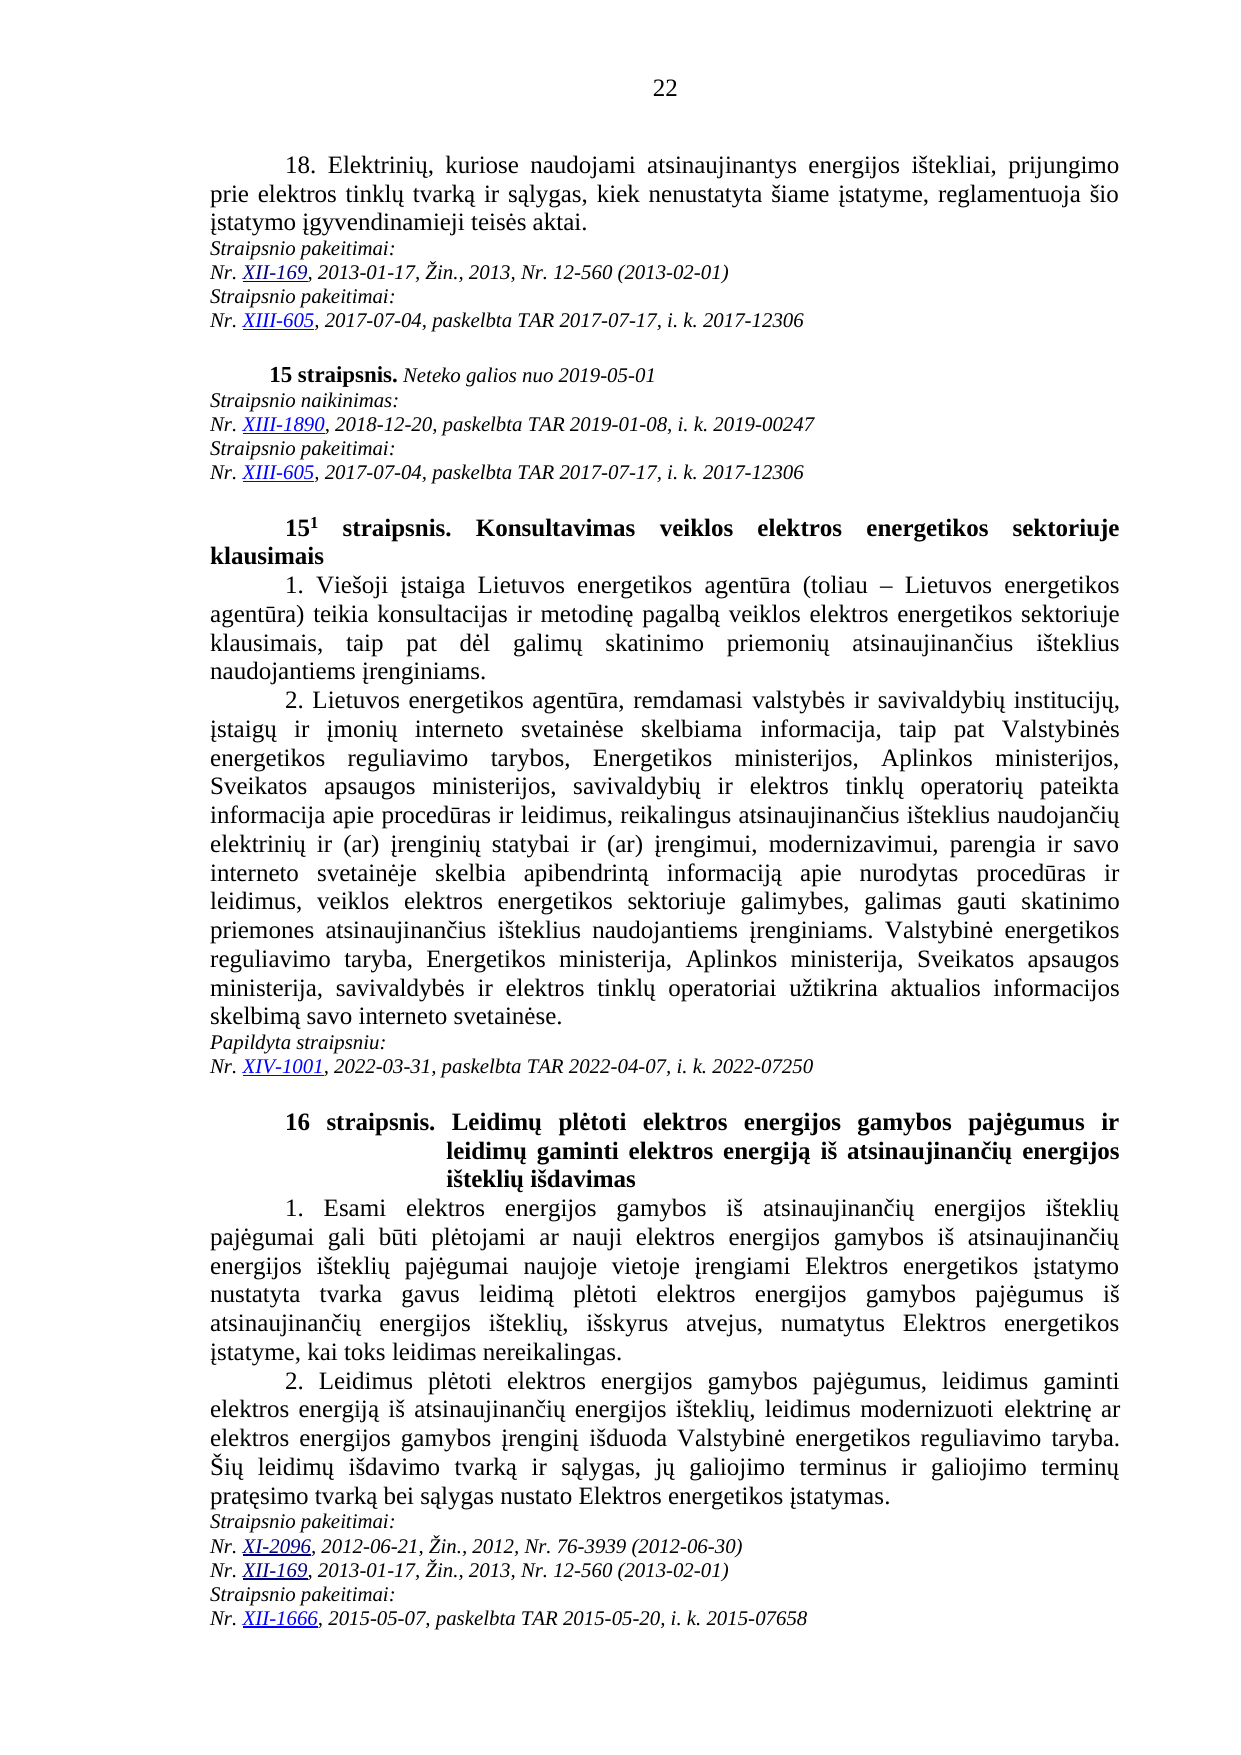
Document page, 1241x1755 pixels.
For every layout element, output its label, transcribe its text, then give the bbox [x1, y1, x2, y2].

text Straipsnio pakeitimai: [210, 1582, 1120, 1606]
text Nr. XIV-1001, 2022-03-31, paskelbta TAR 2022-04-07, i. k. 2022-07250 [210, 1054, 1120, 1078]
text Nr. XIII-605, 2017-07-04, paskelbta TAR 2017-07-17, i. k. 2017-12306 [210, 308, 1120, 332]
text Nr. XII-169, 2013-01-17, Žin., 2013, Nr. 12-560 (2013-02-01) [210, 260, 1120, 284]
text Straipsnio pakeitimai: [210, 284, 1120, 308]
text 1. Viešoji įstaiga Lietuvos energetikos agentūra (toliau – Lietuvos energetikos agentūra) teikia konsultacijas ir metodinę pagalbą veiklos elektros energetikos sektoriuje klausimais, taip pat dėl galimų skatinimo priemonių atsinaujinančius išteklius naudojantiems įrenginiams. [210, 570, 1120, 685]
text Nr. XIII-605, 2017-07-04, paskelbta TAR 2017-07-17, i. k. 2017-12306 [210, 460, 1120, 484]
text Straipsnio pakeitimai: [210, 1509, 1120, 1533]
text 2. Lietuvos energetikos agentūra, remdamasi valstybės ir savivaldybių institucijų, įstaigų ir įmonių interneto svetainėse skelbiama informacija, taip pat Valstybinės energetikos reguliavimo tarybos, Energetikos ministerijos, Aplinkos ministerijos, Sveikatos apsaugos ministerijos, savivaldybių ir elektros tinklų operatorių pateikta informacija apie procedūras ir leidimus, reikalingus atsinaujinančius išteklius naudojančių elektrinių ir (ar) įrenginių statybai ir (ar) įrengimui, modernizavimui, parengia ir savo interneto svetainėje skelbia apibendrintą informaciją apie nurodytas procedūras ir leidimus, veiklos elektros energetikos sektoriuje galimybes, galimas gauti skatinimo priemones atsinaujinančius išteklius naudojantiems įrenginiams. Valstybinė energetikos reguliavimo taryba, Energetikos ministerija, Aplinkos ministerija, Sveikatos apsaugos ministerija, savivaldybės ir elektros tinklų operatoriai užtikrina aktualios informacijos skelbimą savo interneto svetainėse. [210, 685, 1120, 1030]
text Nr. XI-2096, 2012-06-21, Žin., 2012, Nr. 76-3939 (2012-06-30) [210, 1533, 1120, 1558]
text Straipsnio pakeitimai: [210, 236, 1120, 260]
text 15 straipsnis. Neteko galios nuo 2019-05-01 [210, 361, 1120, 388]
text 2. Leidimus plėtoti elektros energijos gamybos pajėgumus, leidimus gaminti elektros energiją iš atsinaujinančių energijos išteklių, leidimus modernizuoti elektrinę ar elektros energijos gamybos įrenginį išduoda Valstybinė energetikos reguliavimo taryba. Šių leidimų išdavimo tvarką ir sąlygas, jų galiojimo terminus ir galiojimo terminų pratęsimo tvarką bei sąlygas nustato Elektros energetikos įstatymas. [210, 1366, 1120, 1509]
text Straipsnio pakeitimai: [210, 436, 1120, 460]
text 16 straipsnis. Leidimų plėtoti elektros energijos gamybos pajėgumus ir leidimų gaminti elektros energiją iš atsinaujinančių energijos išteklių išdavimas [285, 1107, 1120, 1193]
text 18. Elektrinių, kuriose naudojami atsinaujinantys energijos ištekliai, prijungimo prie elektros tinklų tvarką ir sąlygas, kiek nenustatyta šiame įstatyme, reglamentuoja šio įstatymo įgyvendinamieji teisės aktai. [210, 150, 1120, 236]
text 151 straipsnis. Konsultavimas veiklos elektros energetikos sektoriuje klausimais [210, 513, 1120, 570]
text Nr. XII-169, 2013-01-17, Žin., 2013, Nr. 12-560 (2013-02-01) [210, 1558, 1120, 1582]
text Straipsnio naikinimas: [210, 388, 1120, 412]
text Nr. XIII-1890, 2018-12-20, paskelbta TAR 2019-01-08, i. k. 2019-00247 [210, 412, 1120, 436]
text 1. Esami elektros energijos gamybos iš atsinaujinančių energijos išteklių pajėgumai gali būti plėtojami ar nauji elektros energijos gamybos iš atsinaujinančių energijos išteklių pajėgumai naujoje vietoje įrengiami Elektros energetikos įstatymo nustatyta tvarka gavus leidimą plėtoti elektros energijos gamybos pajėgumus iš atsinaujinančių energijos išteklių, išskyrus atvejus, numatytus Elektros energetikos įstatyme, kai toks leidimas nereikalingas. [210, 1193, 1120, 1366]
text Papildyta straipsniu: [210, 1030, 1120, 1054]
text Nr. XII-1666, 2015-05-07, paskelbta TAR 2015-05-20, i. k. 2015-07658 [210, 1606, 1120, 1630]
